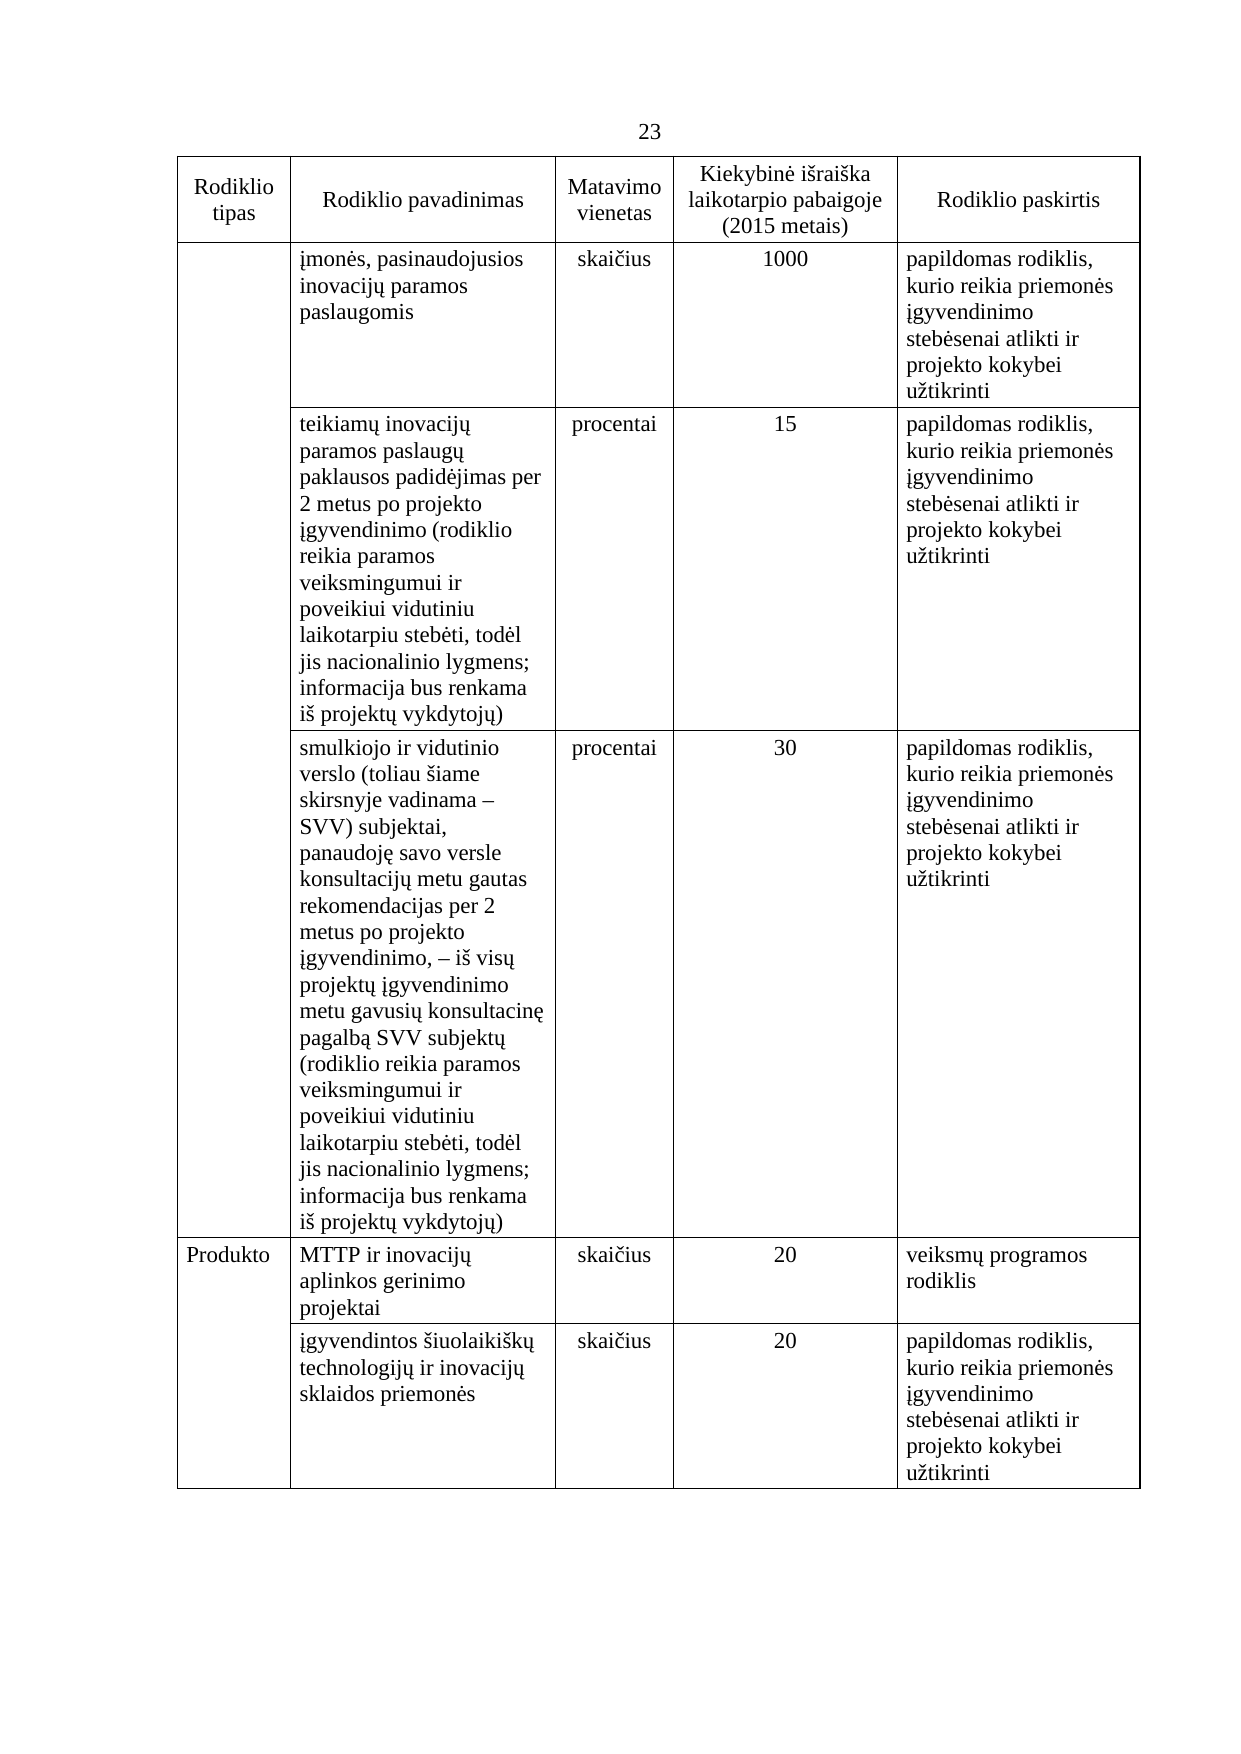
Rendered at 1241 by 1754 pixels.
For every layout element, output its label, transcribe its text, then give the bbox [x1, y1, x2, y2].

table_cell skaičius [556, 1238, 673, 1323]
table_cell MTTP ir inovacijų aplinkos gerinimo projektai [291, 1238, 555, 1323]
table_cell papildomas rodiklis, kurio reikia priemonės įgyvendinimo stebėsenai atlikti ir projekto kokybei užtikrinti [898, 1324, 1139, 1488]
table_cell [178, 243, 290, 730]
table_header Rodiklio tipas [178, 157, 290, 242]
table_cell skaičius [556, 1324, 673, 1488]
table_cell įmonės, pasinaudojusios inovacijų paramos paslaugomis [291, 243, 555, 407]
table_cell 15 [674, 408, 897, 730]
table_cell skaičius [556, 243, 673, 407]
table_cell 1000 [674, 243, 897, 407]
table_cell veiksmų programos rodiklis [898, 1238, 1139, 1323]
table_cell smulkiojo ir vidutinio verslo (toliau šiame skirsnyje vadinama – SVV) subjektai, panaudoję savo versle konsultacijų metu gautas rekomendacijas per 2 metus po projekto įgyvendinimo, – iš visų projektų įgyvendinimo metu gavusių konsultacinę pagalbą SVV subjektų (rodiklio reikia paramos veiksmingumui ir poveikiui vidutiniu laikotarpiu stebėti, todėl jis nacionalinio lygmens; informacija bus renkama iš projektų vykdytojų) [291, 731, 555, 1237]
table_cell 30 [674, 731, 897, 1237]
table_header Rodiklio pavadinimas [291, 157, 555, 242]
table_cell 20 [674, 1324, 897, 1488]
table_cell procentai [556, 408, 673, 730]
table_cell įgyvendintos šiuolaikiškų technologijų ir inovacijų sklaidos priemonės [291, 1324, 555, 1488]
table_header Kiekybinė išraiška laikotarpio pabaigoje (2015 metais) [674, 157, 897, 242]
table_cell papildomas rodiklis, kurio reikia priemonės įgyvendinimo stebėsenai atlikti ir projekto kokybei užtikrinti [898, 243, 1139, 407]
table_cell papildomas rodiklis, kurio reikia priemonės įgyvendinimo stebėsenai atlikti ir projekto kokybei užtikrinti [898, 731, 1139, 1237]
table_cell [178, 730, 290, 1237]
table_cell Produkto [178, 1238, 290, 1488]
table_header Matavimo vienetas [556, 157, 673, 242]
table_cell 20 [674, 1238, 897, 1323]
table_cell papildomas rodiklis, kurio reikia priemonės įgyvendinimo stebėsenai atlikti ir projekto kokybei užtikrinti [898, 408, 1139, 730]
table_header Rodiklio paskirtis [898, 157, 1139, 242]
table_cell procentai [556, 731, 673, 1237]
table_cell teikiamų inovacijų paramos paslaugų paklausos padidėjimas per 2 metus po projekto įgyvendinimo (rodiklio reikia paramos veiksmingumui ir poveikiui vidutiniu laikotarpiu stebėti, todėl jis nacionalinio lygmens; informacija bus renkama iš projektų vykdytojų) [291, 408, 555, 730]
